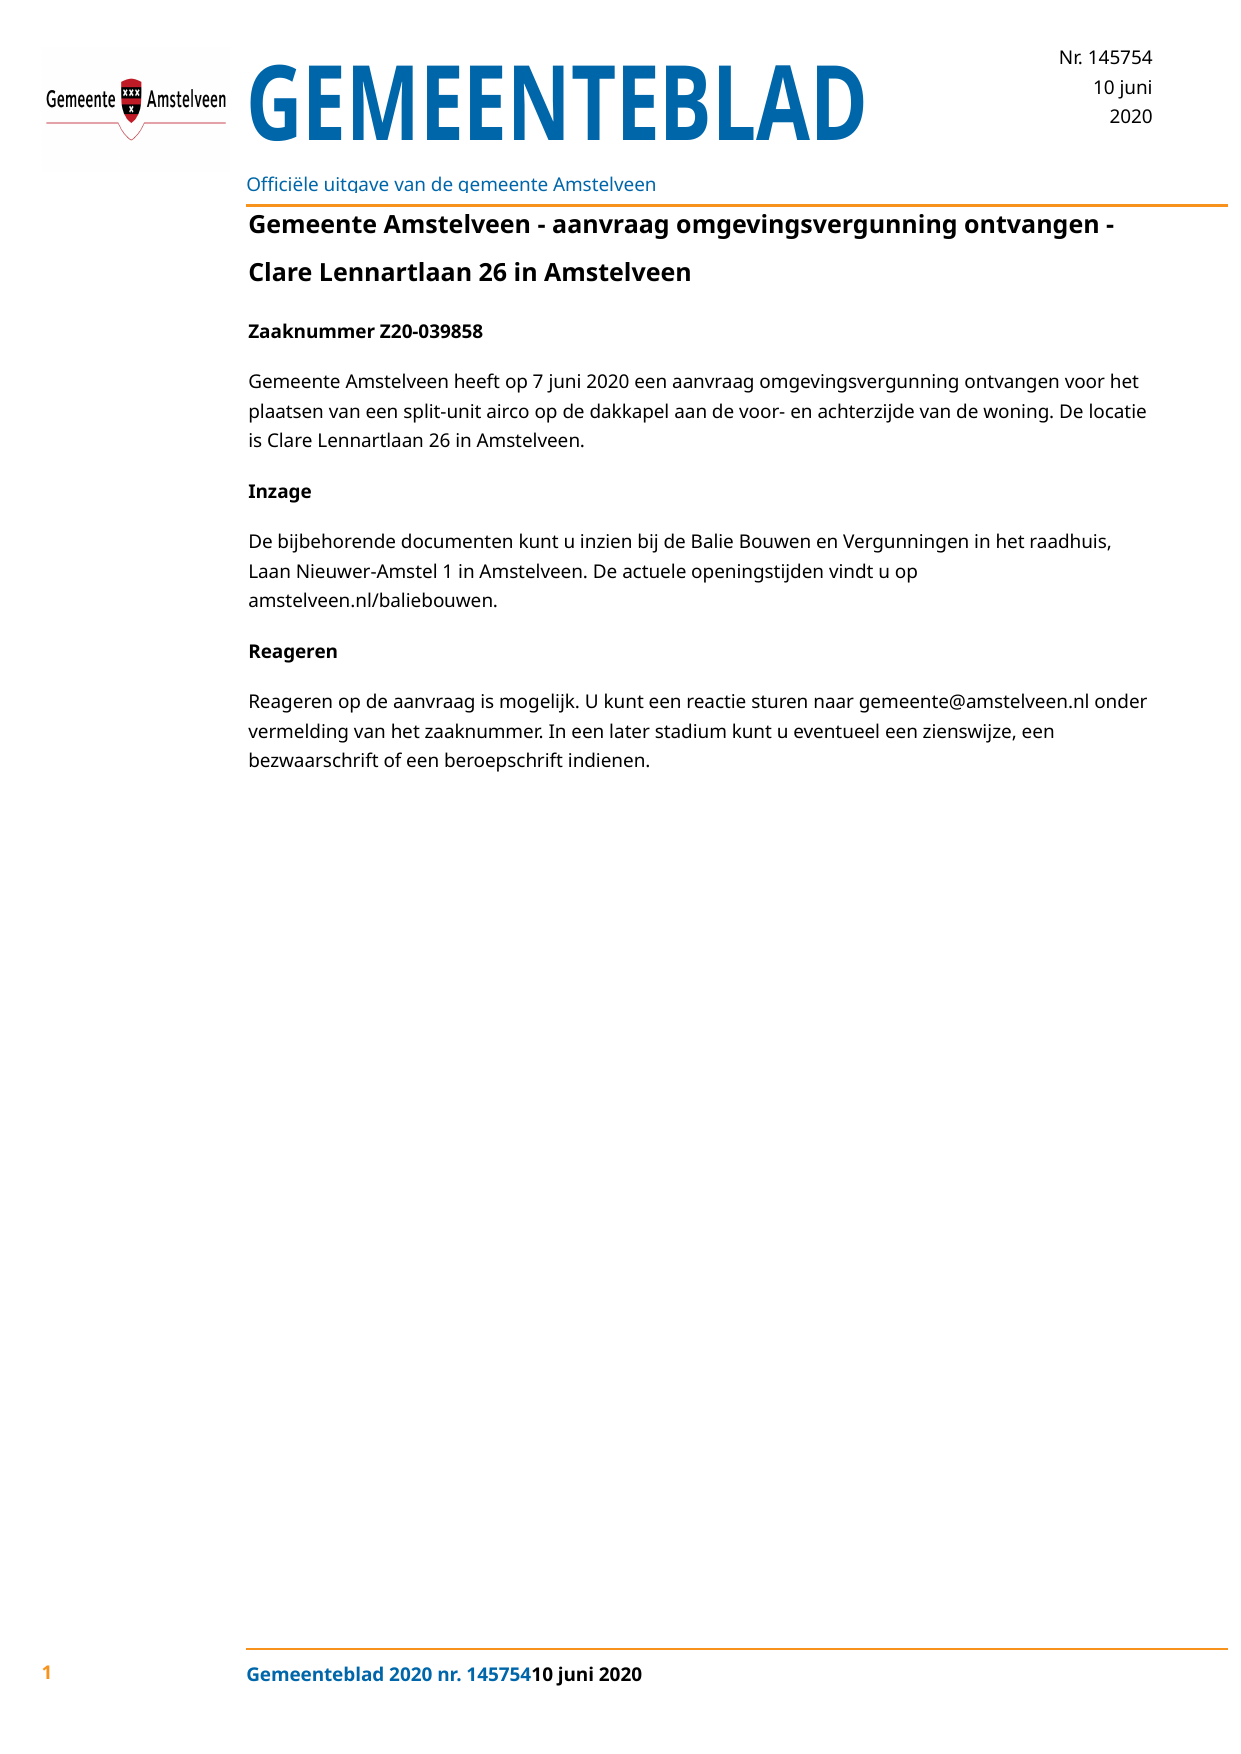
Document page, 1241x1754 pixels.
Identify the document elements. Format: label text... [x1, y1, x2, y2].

text Gemeente Amstelveen heeft op 7 juni 2020 een aanvraag omgevingsvergunning ontvangen voor het plaatsen van een split-unit airco op de dakkapel aan de voor- en achterzijde van de woning. De locatie is Clare Lennartlaan 26 in Amstelveen. [248, 368, 1152, 453]
text Inzage [248, 478, 1152, 504]
text Reageren op de aanvraag is mogelijk. U kunt een reactie sturen naar gemeente@amstelveen.nl onder vermelding van het zaaknummer. In een later stadium kunt u eventueel een zienswijze, een bezwaarschrift of een beroepschrift indienen. [248, 688, 1152, 773]
text Reageren [248, 638, 1152, 664]
text Zaaknummer Z20-039858 [248, 318, 1152, 344]
text Gemeente Amstelveen - aanvraag omgevingsvergunning ontvangen - Clare Lennartlaan 26 in Amstelveen [248, 207, 1152, 288]
text De bijbehorende documenten kunt u inzien bij de Balie Bouwen en Vergunningen in het raadhuis, Laan Nieuwer-Amstel 1 in Amstelveen. De actuele openingstijden vindt u op amstelveen.nl/baliebouwen. [248, 528, 1152, 613]
picture [41, 47, 231, 172]
